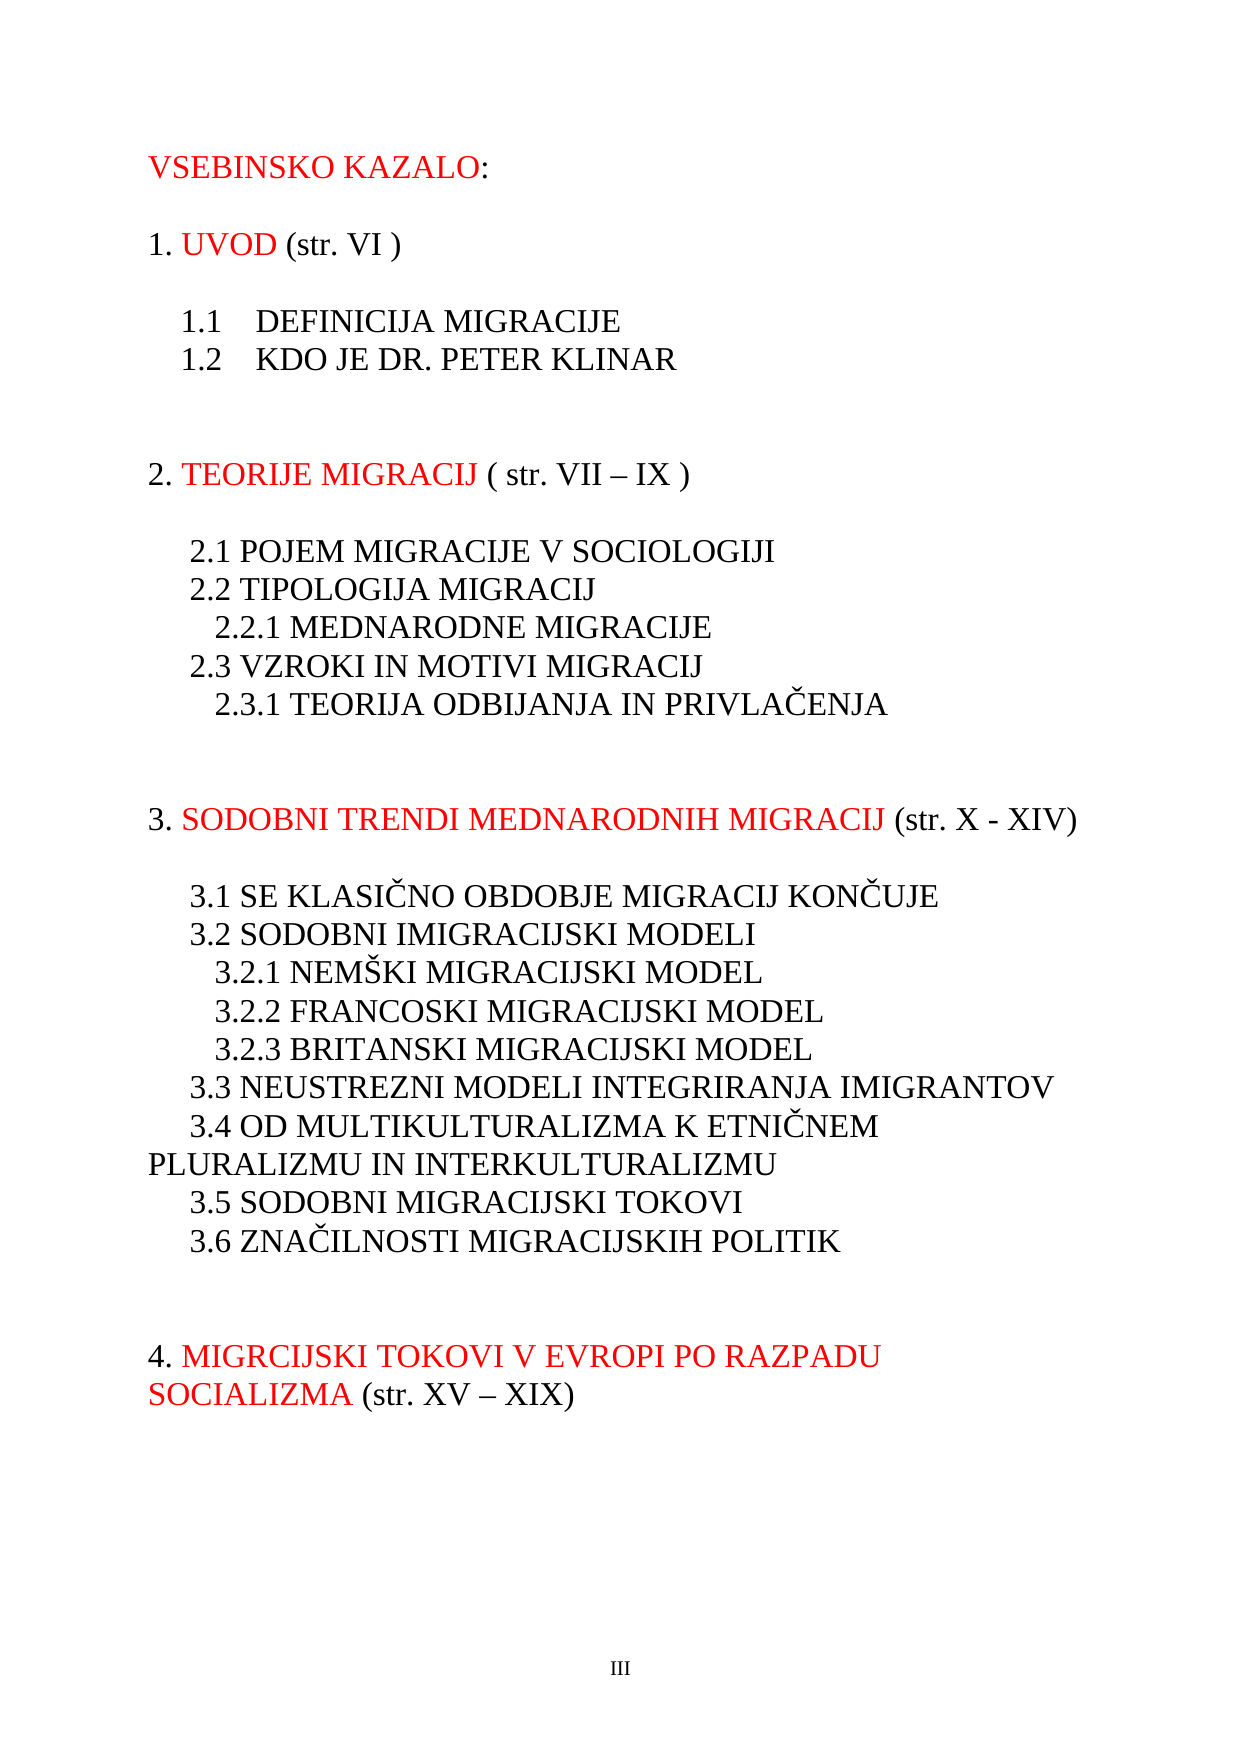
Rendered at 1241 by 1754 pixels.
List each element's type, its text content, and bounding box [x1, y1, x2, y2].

text 2.1 POJEM MIGRACIJE V SOCIOLOGIJI [148, 531, 1093, 569]
text 3.5 SODOBNI MIGRACIJSKI TOKOVI [148, 1183, 1093, 1221]
text 3.3 NEUSTREZNI MODELI INTEGRIRANJA IMIGRANTOV [148, 1068, 1093, 1106]
text 4. MIGRCIJSKI TOKOVI V EVROPI PO RAZPADU SOCIALIZMA (str. XV – XIX) [148, 1336, 1093, 1413]
text 3.4 OD MULTIKULTURALIZMA K ETNIČNEM PLURALIZMU IN INTERKULTURALIZMU [148, 1106, 1093, 1183]
list DEFINICIJA MIGRACIJE [180, 301, 1093, 339]
text 3.6 ZNAČILNOSTI MIGRACIJSKIH POLITIK [148, 1221, 1093, 1259]
text 3.2.2 FRANCOSKI MIGRACIJSKI MODEL [148, 991, 1093, 1029]
text 2.3 VZROKI IN MOTIVI MIGRACIJ [148, 646, 1093, 684]
text 3.2 SODOBNI IMIGRACIJSKI MODELI [148, 914, 1093, 953]
text 3. SODOBNI TRENDI MEDNARODNIH MIGRACIJ (str. X - XIV) [148, 799, 1093, 838]
text 2.3.1 TEORIJA ODBIJANJA IN PRIVLAČENJA [148, 684, 1093, 723]
text VSEBINSKO KAZALO: [148, 148, 1093, 186]
text 3.2.1 NEMŠKI MIGRACIJSKI MODEL [148, 953, 1093, 991]
list KDO JE DR. PETER KLINAR [180, 339, 1093, 378]
text 2.2 TIPOLOGIJA MIGRACIJ [148, 569, 1093, 608]
text 2.2.1 MEDNARODNE MIGRACIJE [148, 608, 1093, 646]
text 2. TEORIJE MIGRACIJ ( str. VII – IX ) [148, 454, 1093, 493]
text 1. UVOD (str. VI ) [148, 224, 1093, 263]
text 3.2.3 BRITANSKI MIGRACIJSKI MODEL [148, 1029, 1093, 1068]
text 3.1 SE KLASIČNO OBDOBJE MIGRACIJ KONČUJE [148, 876, 1093, 914]
